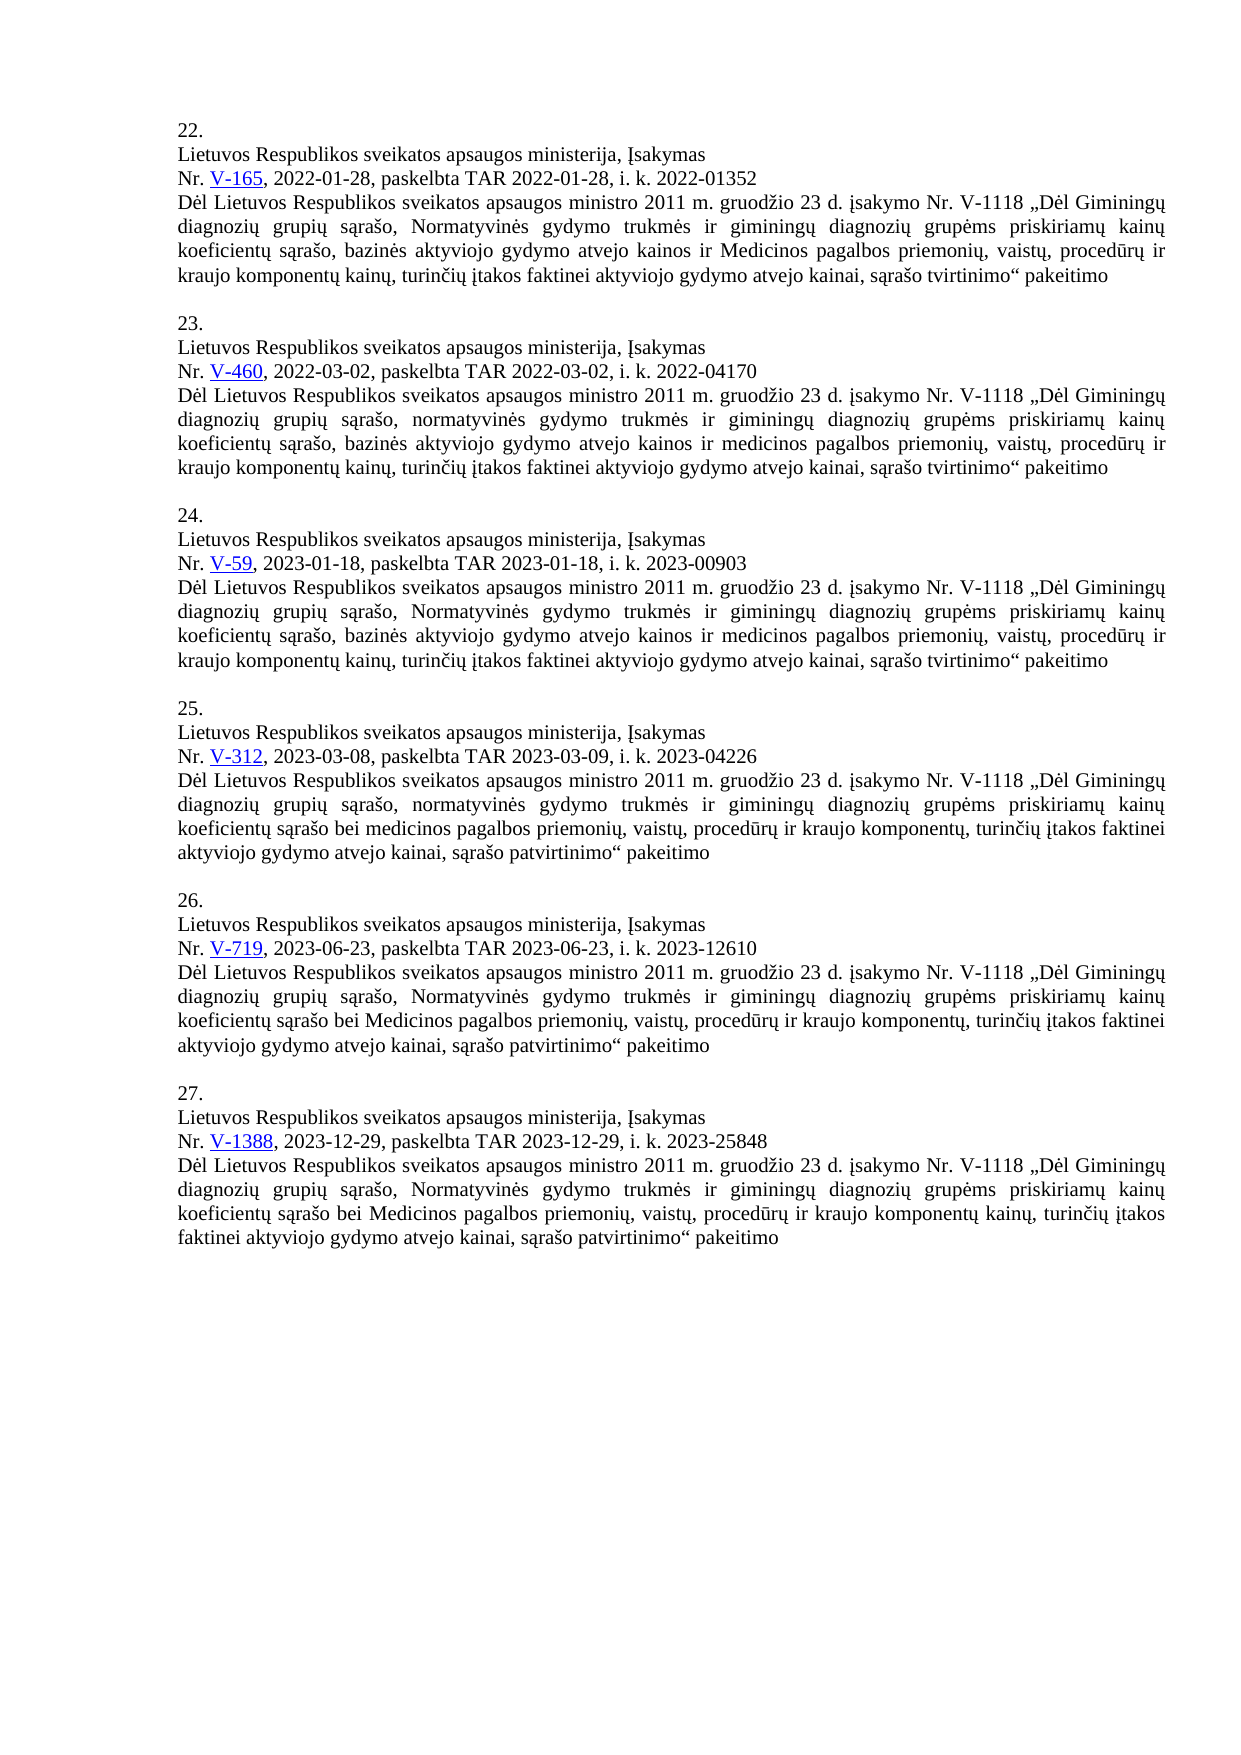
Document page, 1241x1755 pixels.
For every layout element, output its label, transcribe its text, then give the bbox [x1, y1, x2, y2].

text Lietuvos Respublikos sveikatos apsaugos ministerija, Įsakymas [177, 912, 1167, 936]
text Dėl Lietuvos Respublikos sveikatos apsaugos ministro 2011 m. gruodžio 23 d. įsakymo Nr. V-1118 „Dėl Giminingų diagnozių grupių sąrašo, normatyvinės gydymo trukmės ir giminingų diagnozių grupėms priskiriamų kainų koeficientų sąrašo bei medicinos pagalbos priemonių, vaistų, procedūrų ir kraujo komponentų, turinčių įtakos faktinei aktyviojo gydymo atvejo kainai, sąrašo patvirtinimo“ pakeitimo [177, 768, 1167, 864]
text Nr. V-460, 2022-03-02, paskelbta TAR 2022-03-02, i. k. 2022-04170 [177, 359, 1167, 383]
text 26. [177, 888, 1167, 912]
text Dėl Lietuvos Respublikos sveikatos apsaugos ministro 2011 m. gruodžio 23 d. įsakymo Nr. V-1118 „Dėl Giminingų diagnozių grupių sąrašo, Normatyvinės gydymo trukmės ir giminingų diagnozių grupėms priskiriamų kainų koeficientų sąrašo bei Medicinos pagalbos priemonių, vaistų, procedūrų ir kraujo komponentų, turinčių įtakos faktinei aktyviojo gydymo atvejo kainai, sąrašo patvirtinimo“ pakeitimo [177, 960, 1167, 1057]
text Nr. V-312, 2023-03-08, paskelbta TAR 2023-03-09, i. k. 2023-04226 [177, 744, 1167, 768]
text 23. [177, 311, 1167, 335]
text Lietuvos Respublikos sveikatos apsaugos ministerija, Įsakymas [177, 720, 1167, 744]
text Dėl Lietuvos Respublikos sveikatos apsaugos ministro 2011 m. gruodžio 23 d. įsakymo Nr. V-1118 „Dėl Giminingų diagnozių grupių sąrašo, normatyvinės gydymo trukmės ir giminingų diagnozių grupėms priskiriamų kainų koeficientų sąrašo, bazinės aktyviojo gydymo atvejo kainos ir medicinos pagalbos priemonių, vaistų, procedūrų ir kraujo komponentų kainų, turinčių įtakos faktinei aktyviojo gydymo atvejo kainai, sąrašo tvirtinimo“ pakeitimo [177, 383, 1167, 479]
text 25. [177, 696, 1167, 720]
text Lietuvos Respublikos sveikatos apsaugos ministerija, Įsakymas [177, 142, 1167, 166]
text Lietuvos Respublikos sveikatos apsaugos ministerija, Įsakymas [177, 1105, 1167, 1129]
text Lietuvos Respublikos sveikatos apsaugos ministerija, Įsakymas [177, 335, 1167, 359]
text 22. [177, 118, 1167, 142]
text Dėl Lietuvos Respublikos sveikatos apsaugos ministro 2011 m. gruodžio 23 d. įsakymo Nr. V-1118 „Dėl Giminingų diagnozių grupių sąrašo, Normatyvinės gydymo trukmės ir giminingų diagnozių grupėms priskiriamų kainų koeficientų sąrašo bei Medicinos pagalbos priemonių, vaistų, procedūrų ir kraujo komponentų kainų, turinčių įtakos faktinei aktyviojo gydymo atvejo kainai, sąrašo patvirtinimo“ pakeitimo [177, 1153, 1167, 1249]
text Dėl Lietuvos Respublikos sveikatos apsaugos ministro 2011 m. gruodžio 23 d. įsakymo Nr. V-1118 „Dėl Giminingų diagnozių grupių sąrašo, Normatyvinės gydymo trukmės ir giminingų diagnozių grupėms priskiriamų kainų koeficientų sąrašo, bazinės aktyviojo gydymo atvejo kainos ir medicinos pagalbos priemonių, vaistų, procedūrų ir kraujo komponentų kainų, turinčių įtakos faktinei aktyviojo gydymo atvejo kainai, sąrašo tvirtinimo“ pakeitimo [177, 575, 1167, 672]
text Dėl Lietuvos Respublikos sveikatos apsaugos ministro 2011 m. gruodžio 23 d. įsakymo Nr. V-1118 „Dėl Giminingų diagnozių grupių sąrašo, Normatyvinės gydymo trukmės ir giminingų diagnozių grupėms priskiriamų kainų koeficientų sąrašo, bazinės aktyviojo gydymo atvejo kainos ir Medicinos pagalbos priemonių, vaistų, procedūrų ir kraujo komponentų kainų, turinčių įtakos faktinei aktyviojo gydymo atvejo kainai, sąrašo tvirtinimo“ pakeitimo [177, 190, 1167, 287]
text 24. [177, 503, 1167, 527]
text Nr. V-1388, 2023-12-29, paskelbta TAR 2023-12-29, i. k. 2023-25848 [177, 1129, 1167, 1153]
text Nr. V-59, 2023-01-18, paskelbta TAR 2023-01-18, i. k. 2023-00903 [177, 551, 1167, 575]
text Nr. V-165, 2022-01-28, paskelbta TAR 2022-01-28, i. k. 2022-01352 [177, 166, 1167, 190]
text Nr. V-719, 2023-06-23, paskelbta TAR 2023-06-23, i. k. 2023-12610 [177, 936, 1167, 960]
text 27. [177, 1081, 1167, 1105]
text Lietuvos Respublikos sveikatos apsaugos ministerija, Įsakymas [177, 527, 1167, 551]
